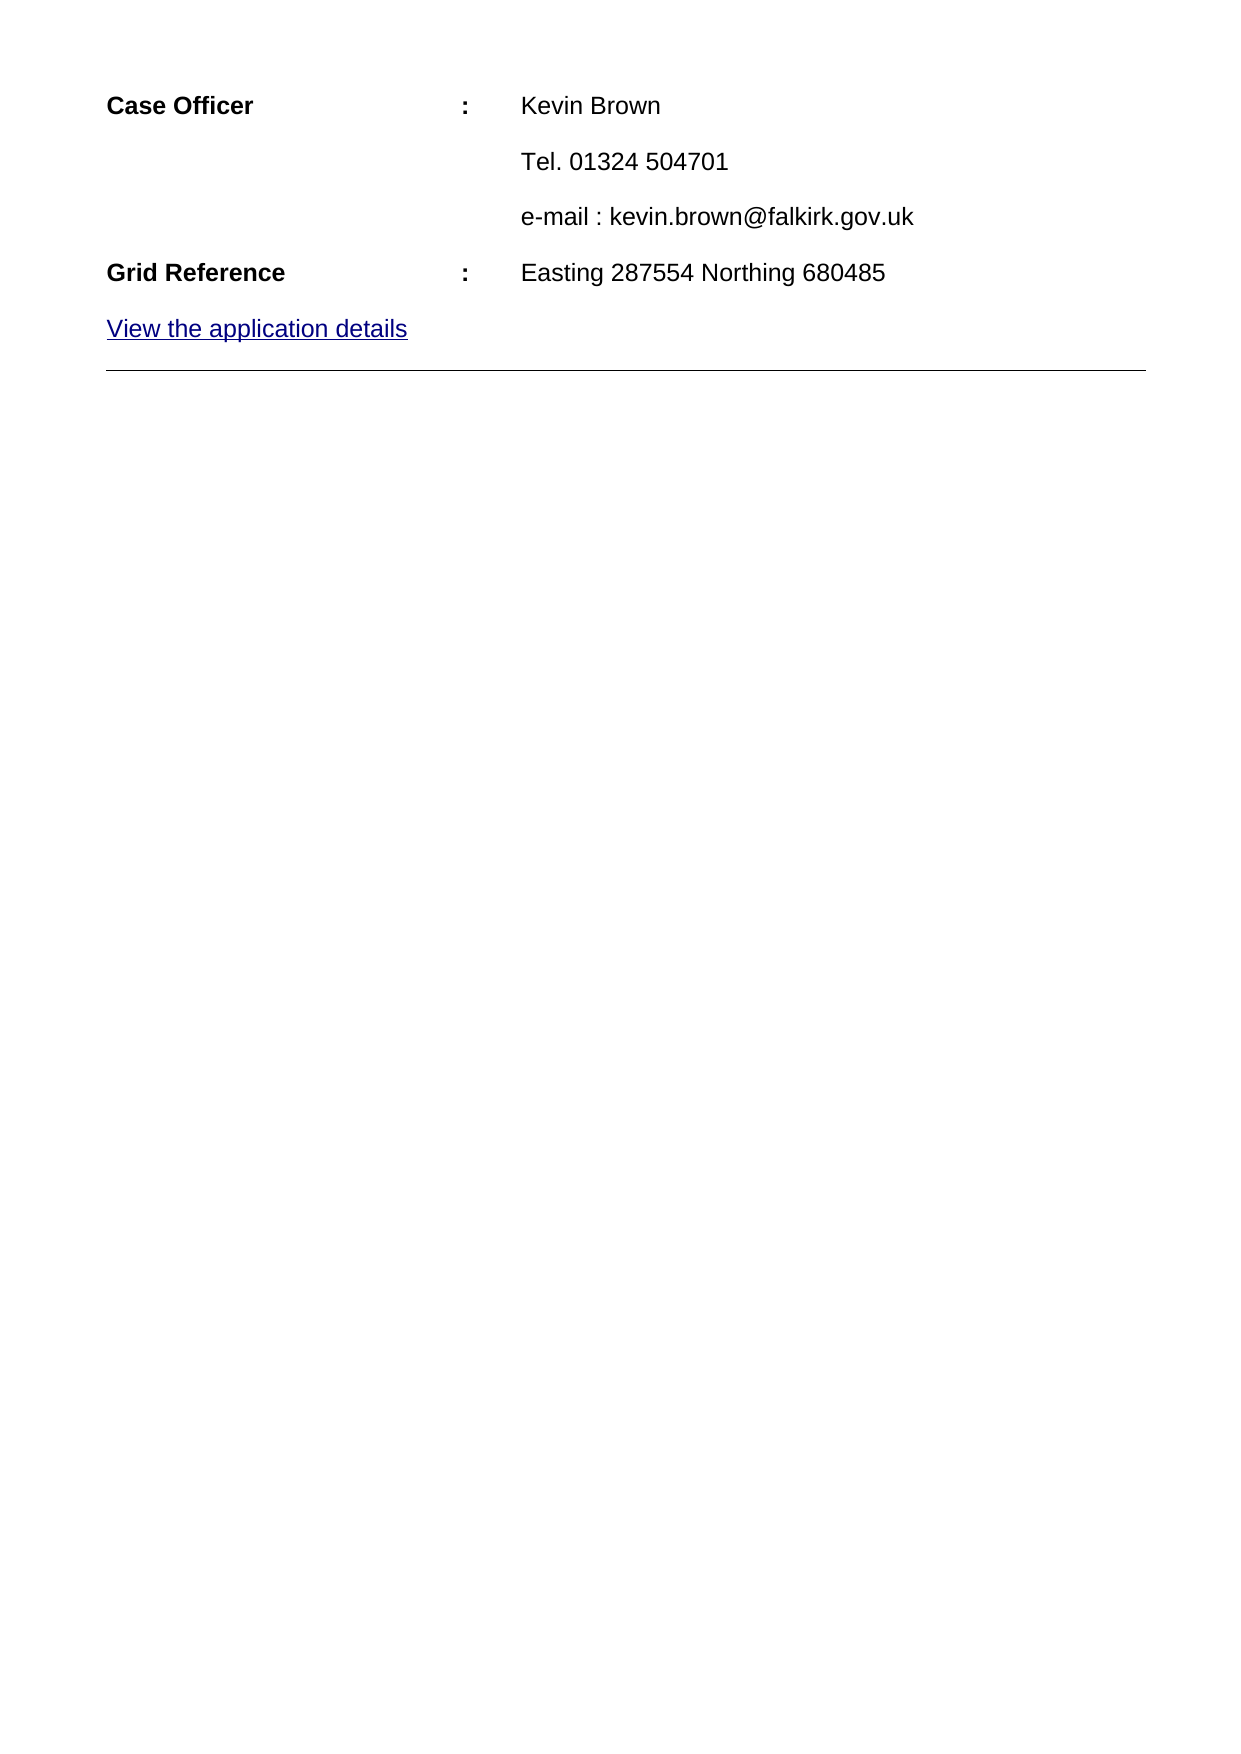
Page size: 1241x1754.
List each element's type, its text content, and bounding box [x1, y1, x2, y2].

text Tel. 01324 504701 [106, 146, 1146, 175]
text e-mail : kevin.brown@falkirk.gov.uk [106, 202, 1146, 231]
text Grid Reference : Easting 287554 Northing 680485 [106, 258, 1146, 287]
text View the application details [106, 314, 1146, 343]
text Case Officer : Kevin Brown [106, 91, 1146, 119]
